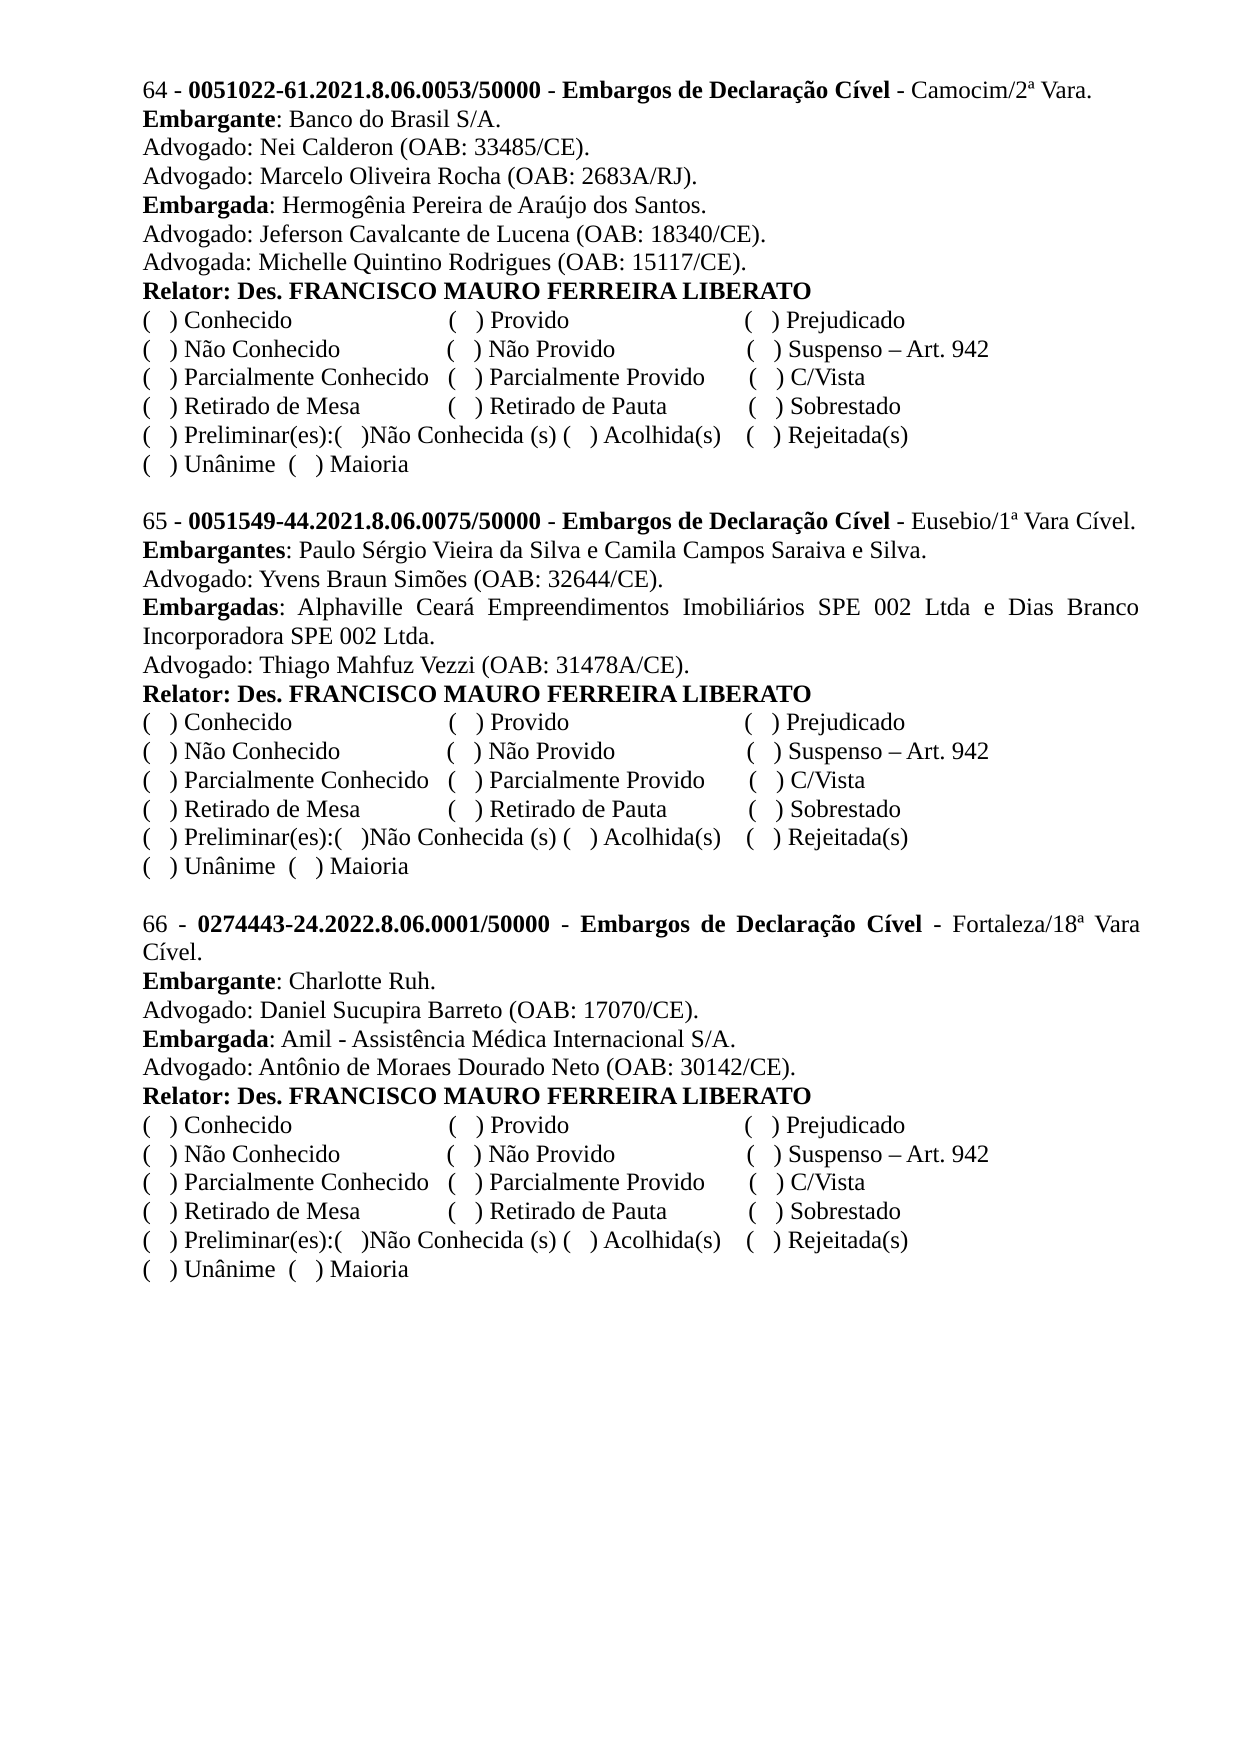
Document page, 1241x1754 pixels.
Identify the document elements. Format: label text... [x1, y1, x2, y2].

text ( ) Preliminar(es):( )Não Conhecida (s) ( ) Acolhida(s) ( ) Rejeitada(s) [142, 822, 1158, 851]
text 66 - 0274443-24.2022.8.06.0001/50000 - Embargos de Declaração Cível - Fortaleza/18ª Vara Cível. [142, 909, 1141, 966]
text Advogado: Marcelo Oliveira Rocha (OAB: 2683A/RJ). [142, 161, 1141, 190]
text Embargantes: Paulo Sérgio Vieira da Silva e Camila Campos Saraiva e Silva. [142, 535, 1141, 564]
text ( ) Unânime ( ) Maioria [142, 449, 1158, 477]
text ( ) Retirado de Mesa ( ) Retirado de Pauta ( ) Sobrestado [142, 794, 1158, 822]
text Advogado: Antônio de Moraes Dourado Neto (OAB: 30142/CE). [142, 1052, 1141, 1081]
text ( ) Retirado de Mesa ( ) Retirado de Pauta ( ) Sobrestado [142, 1196, 1158, 1225]
text ( ) Preliminar(es):( )Não Conhecida (s) ( ) Acolhida(s) ( ) Rejeitada(s) [142, 420, 1158, 449]
text Advogado: Yvens Braun Simões (OAB: 32644/CE). [142, 564, 1141, 592]
text Advogado: Jeferson Cavalcante de Lucena (OAB: 18340/CE). [142, 219, 1141, 247]
text Embargante: Banco do Brasil S/A. [142, 104, 1141, 132]
text Embargada: Hermogênia Pereira de Araújo dos Santos. [142, 190, 1141, 219]
text ( ) Conhecido ( ) Provido ( ) Prejudicado [142, 1110, 1141, 1139]
text Relator: Des. FRANCISCO MAURO FERREIRA LIBERATO [142, 679, 1141, 707]
text ( ) Retirado de Mesa ( ) Retirado de Pauta ( ) Sobrestado [142, 391, 1158, 420]
text Embargadas: Alphaville Ceará Empreendimentos Imobiliários SPE 002 Ltda e Dias Branco Incorporadora SPE 002 Ltda. [142, 592, 1141, 650]
text Advogado: Thiago Mahfuz Vezzi (OAB: 31478A/CE). [142, 650, 1141, 679]
text 64 - 0051022-61.2021.8.06.0053/50000 - Embargos de Declaração Cível - Camocim/2ª Vara. [142, 75, 1141, 104]
text ( ) Não Conhecido ( ) Não Provido ( ) Suspenso – Art. 942 [142, 1139, 1158, 1167]
text Relator: Des. FRANCISCO MAURO FERREIRA LIBERATO [142, 1081, 1141, 1110]
text Relator: Des. FRANCISCO MAURO FERREIRA LIBERATO [142, 276, 1141, 305]
text ( ) Conhecido ( ) Provido ( ) Prejudicado [142, 707, 1141, 736]
text ( ) Não Conhecido ( ) Não Provido ( ) Suspenso – Art. 942 [142, 736, 1158, 765]
text Advogado: Nei Calderon (OAB: 33485/CE). [142, 132, 1141, 161]
text ( ) Unânime ( ) Maioria [142, 851, 1158, 880]
text ( ) Preliminar(es):( )Não Conhecida (s) ( ) Acolhida(s) ( ) Rejeitada(s) [142, 1225, 1158, 1254]
text ( ) Parcialmente Conhecido ( ) Parcialmente Provido ( ) C/Vista [142, 1167, 1158, 1196]
text ( ) Conhecido ( ) Provido ( ) Prejudicado [142, 305, 1141, 334]
text ( ) Não Conhecido ( ) Não Provido ( ) Suspenso – Art. 942 [142, 334, 1158, 362]
text Embargada: Amil - Assistência Médica Internacional S/A. [142, 1024, 1141, 1052]
text ( ) Parcialmente Conhecido ( ) Parcialmente Provido ( ) C/Vista [142, 362, 1158, 391]
text Embargante: Charlotte Ruh. [142, 966, 1141, 995]
text Advogado: Daniel Sucupira Barreto (OAB: 17070/CE). [142, 995, 1141, 1024]
text 65 - 0051549-44.2021.8.06.0075/50000 - Embargos de Declaração Cível - Eusebio/1ª Vara Cível. [142, 506, 1141, 535]
text Advogada: Michelle Quintino Rodrigues (OAB: 15117/CE). [142, 247, 1141, 276]
text ( ) Parcialmente Conhecido ( ) Parcialmente Provido ( ) C/Vista [142, 765, 1158, 794]
text ( ) Unânime ( ) Maioria [142, 1254, 1158, 1282]
